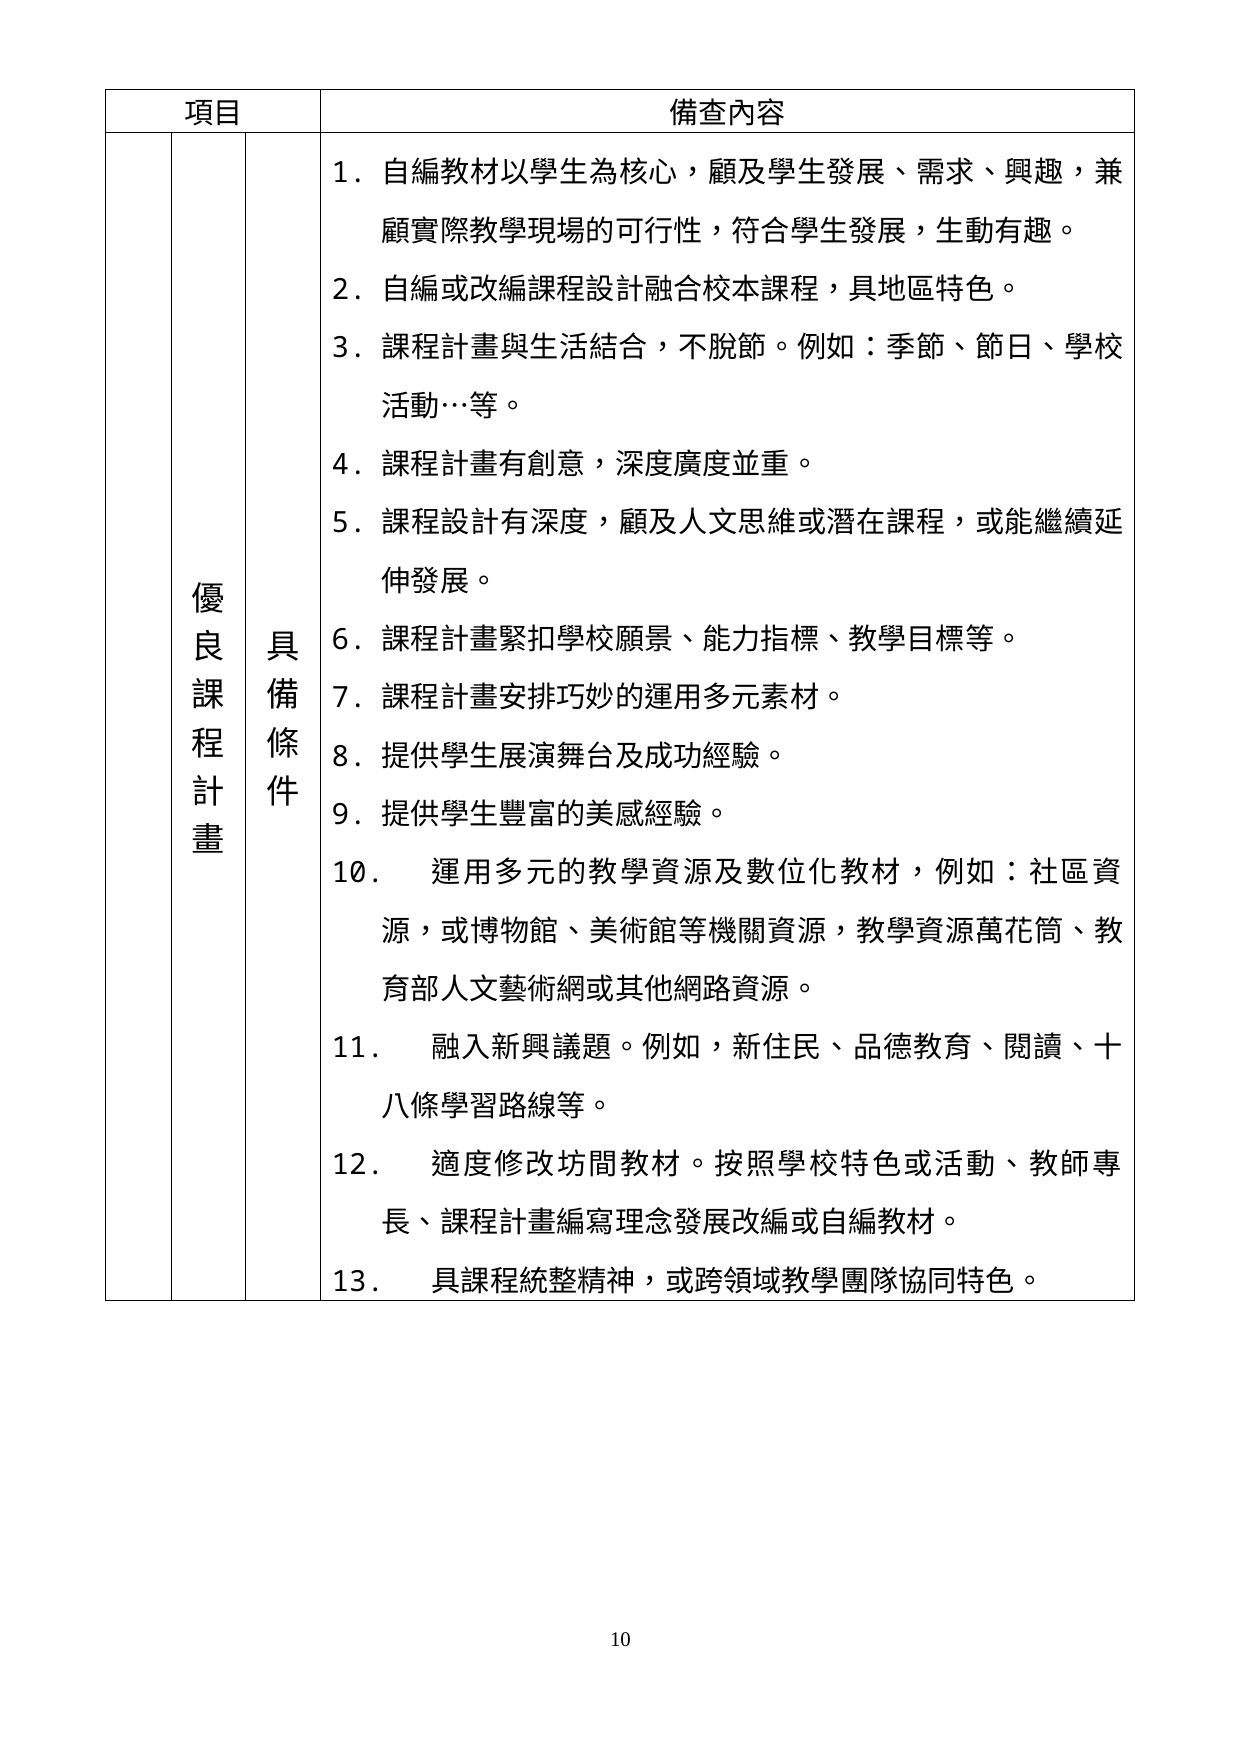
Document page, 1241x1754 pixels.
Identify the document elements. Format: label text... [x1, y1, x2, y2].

table_cell [106, 133, 171, 1300]
table_cell 自編教材以學生為核心，顧及學生發展、需求、興趣，兼顧實際教學現場的可行性，符合學生發展，生動有趣。 自編或改編課程設計融合校本課程，具地區特色。 課程計畫與生活結合，不脫節。例如：季節、節日、學校活動…等。 課程計畫有創意，深度廣度並重。 課程設計有深度，顧及人文思維或潛在課程，或能繼續延伸發展。 課程計畫緊扣學校願景、能力指標、教學目標等。 課程計畫安排巧妙的運用多元素材。 提供學生展演舞台及成功經驗。 提供學生豐富的美感經驗。 運用多元的教學資源及數位化教材，例如：社區資源，或博物館、美術館等機關資源，教學資源萬花筒、教育部人文藝術網或其他網路資源。 融入新興議題。例如，新住民、品德教育、閱讀、十八條學習路線等。 適度修改坊間教材。按照學校特色或活動、教師專長、課程計畫編寫理念發展改編或自編教材。 具課程統整精神，或跨領域教學團隊協同特色。 [321, 133, 1134, 1300]
table_cell 優 良 課 程 計 畫 [172, 133, 245, 1300]
table_header 項目 [106, 90, 320, 132]
table_cell 具 備 條 件 [246, 133, 320, 1300]
table_header 備查內容 [321, 90, 1134, 132]
